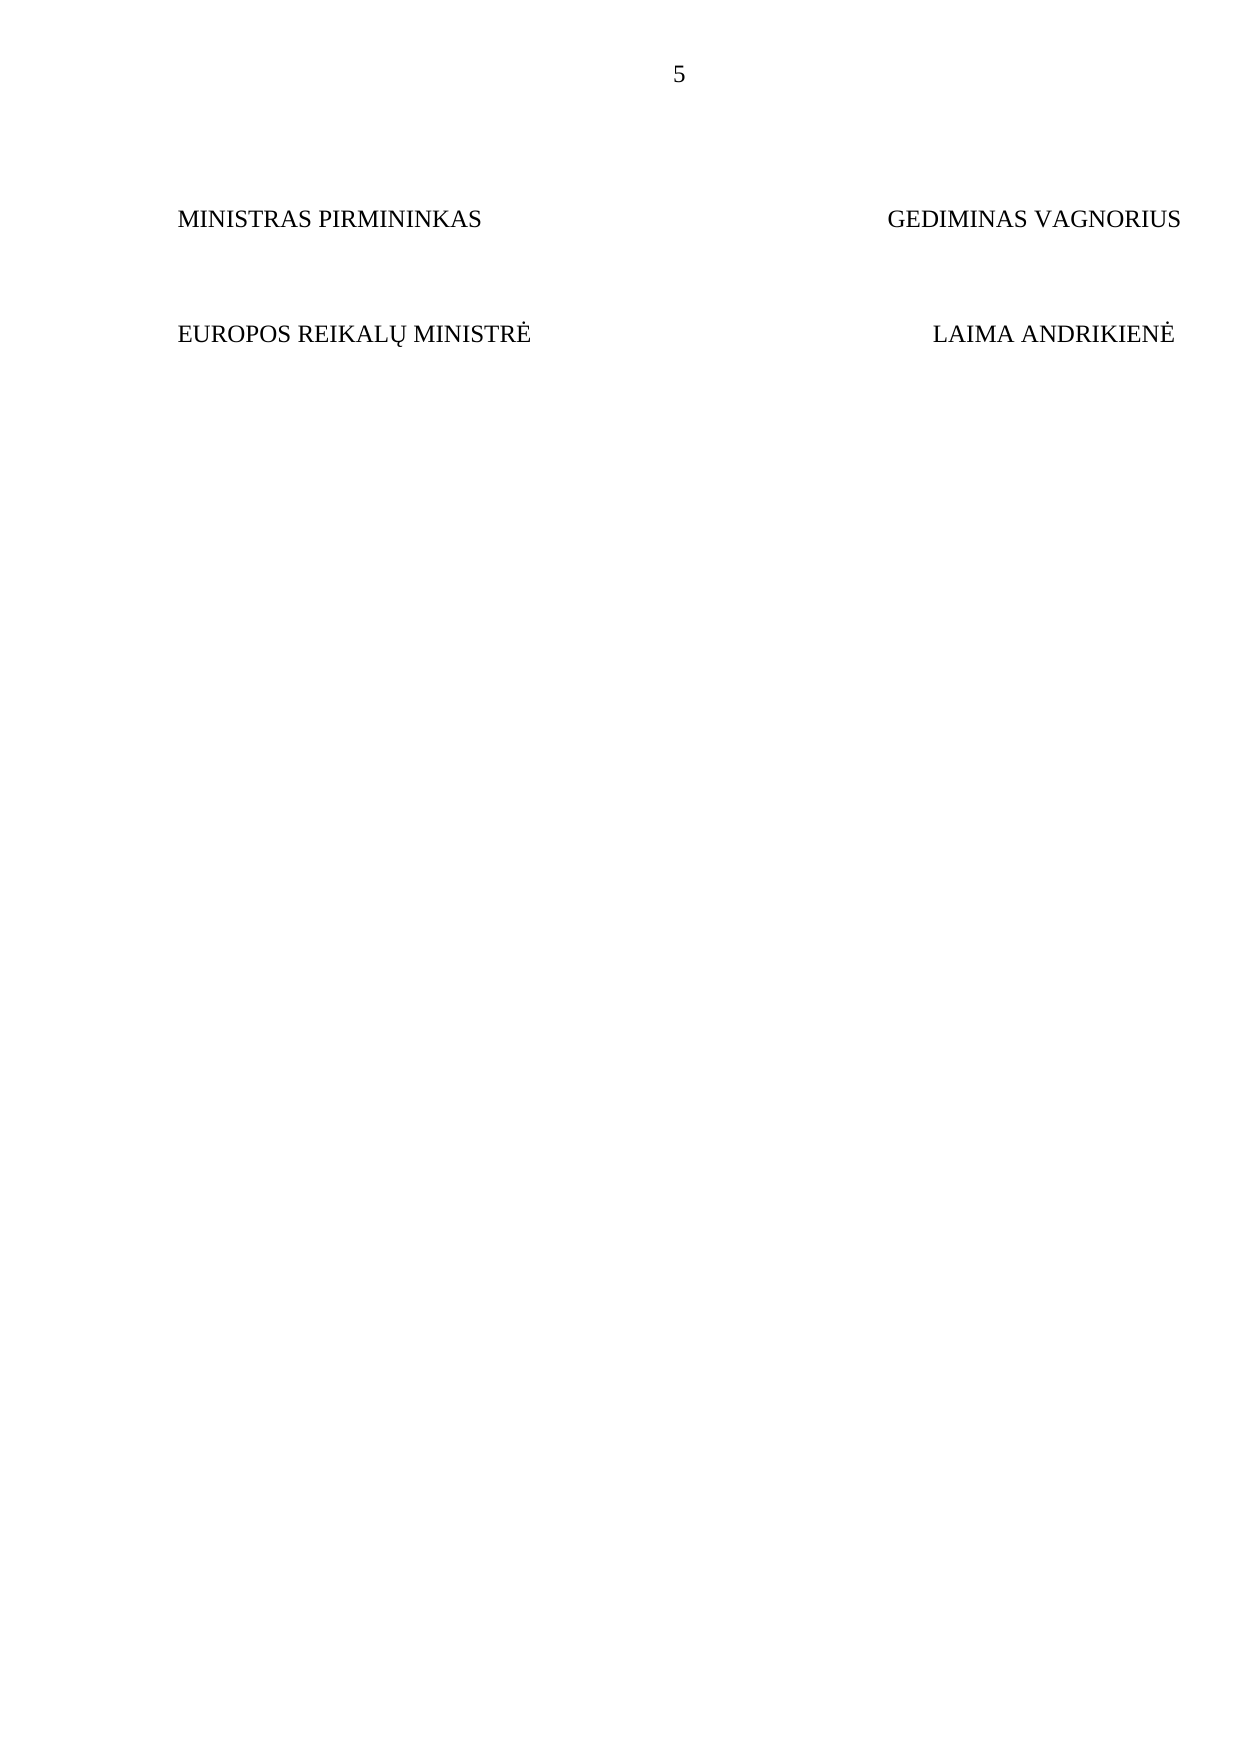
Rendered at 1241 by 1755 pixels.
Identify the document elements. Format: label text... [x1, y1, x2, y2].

text EUROPOS REIKALŲ MINISTRĖ LAIMA ANDRIKIENĖ [177, 319, 1181, 348]
text MINISTRAS PIRMININKAS GEDIMINAS VAGNORIUS [177, 204, 1181, 233]
